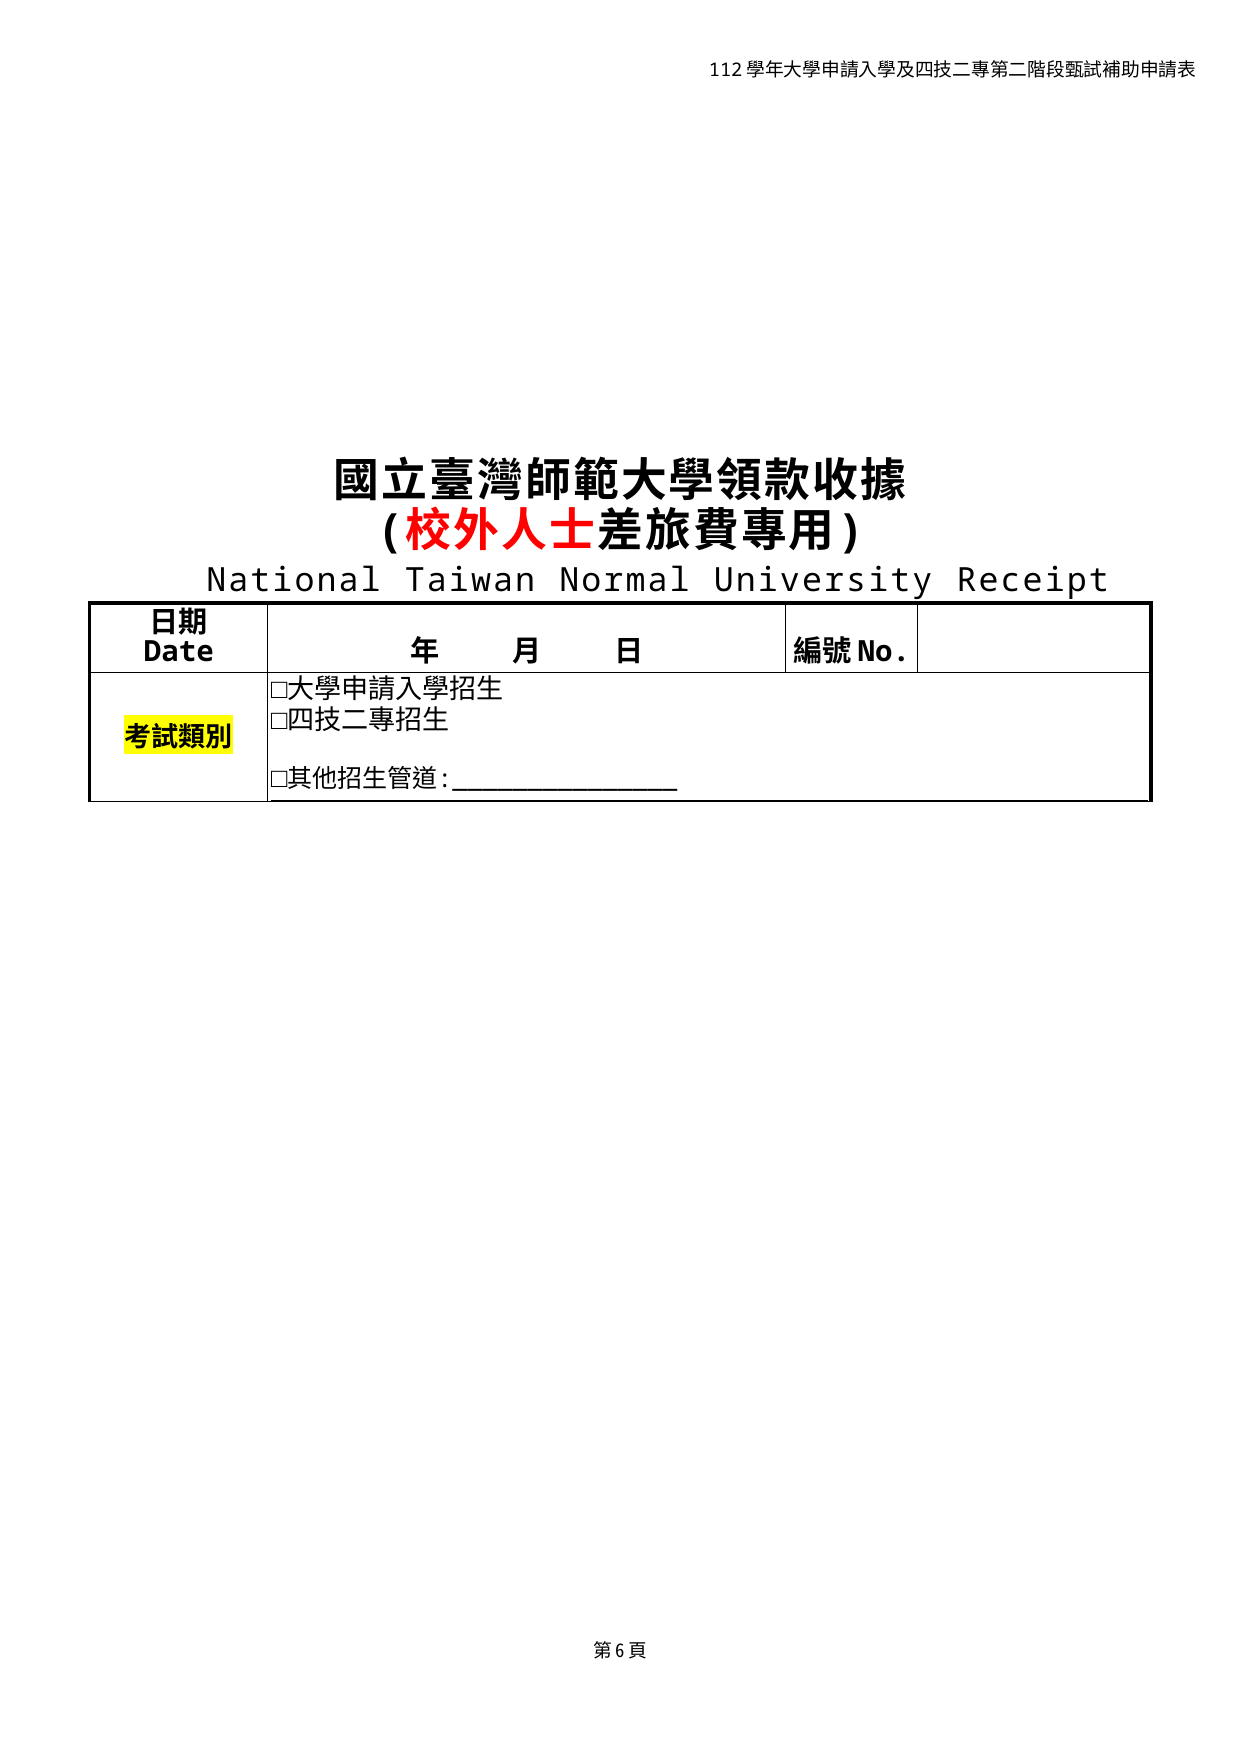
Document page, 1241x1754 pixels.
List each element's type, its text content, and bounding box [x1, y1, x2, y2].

table_header [918, 605, 1149, 672]
text National Taiwan Normal University Receipt [89, 556, 1152, 601]
text 國立臺灣師範大學領款收據 [59, 456, 1181, 506]
table_cell □大學申請入學招生 □四技二專招生 □其他招生管道:_______________ [268, 673, 1149, 801]
table_cell 考試類別 [91, 673, 267, 801]
text (校外人士差旅費專用) [59, 506, 1181, 556]
table_header 編號No. [786, 605, 917, 672]
table_header 日期 Date [91, 605, 267, 672]
table_header 年 月 日 [268, 605, 785, 672]
